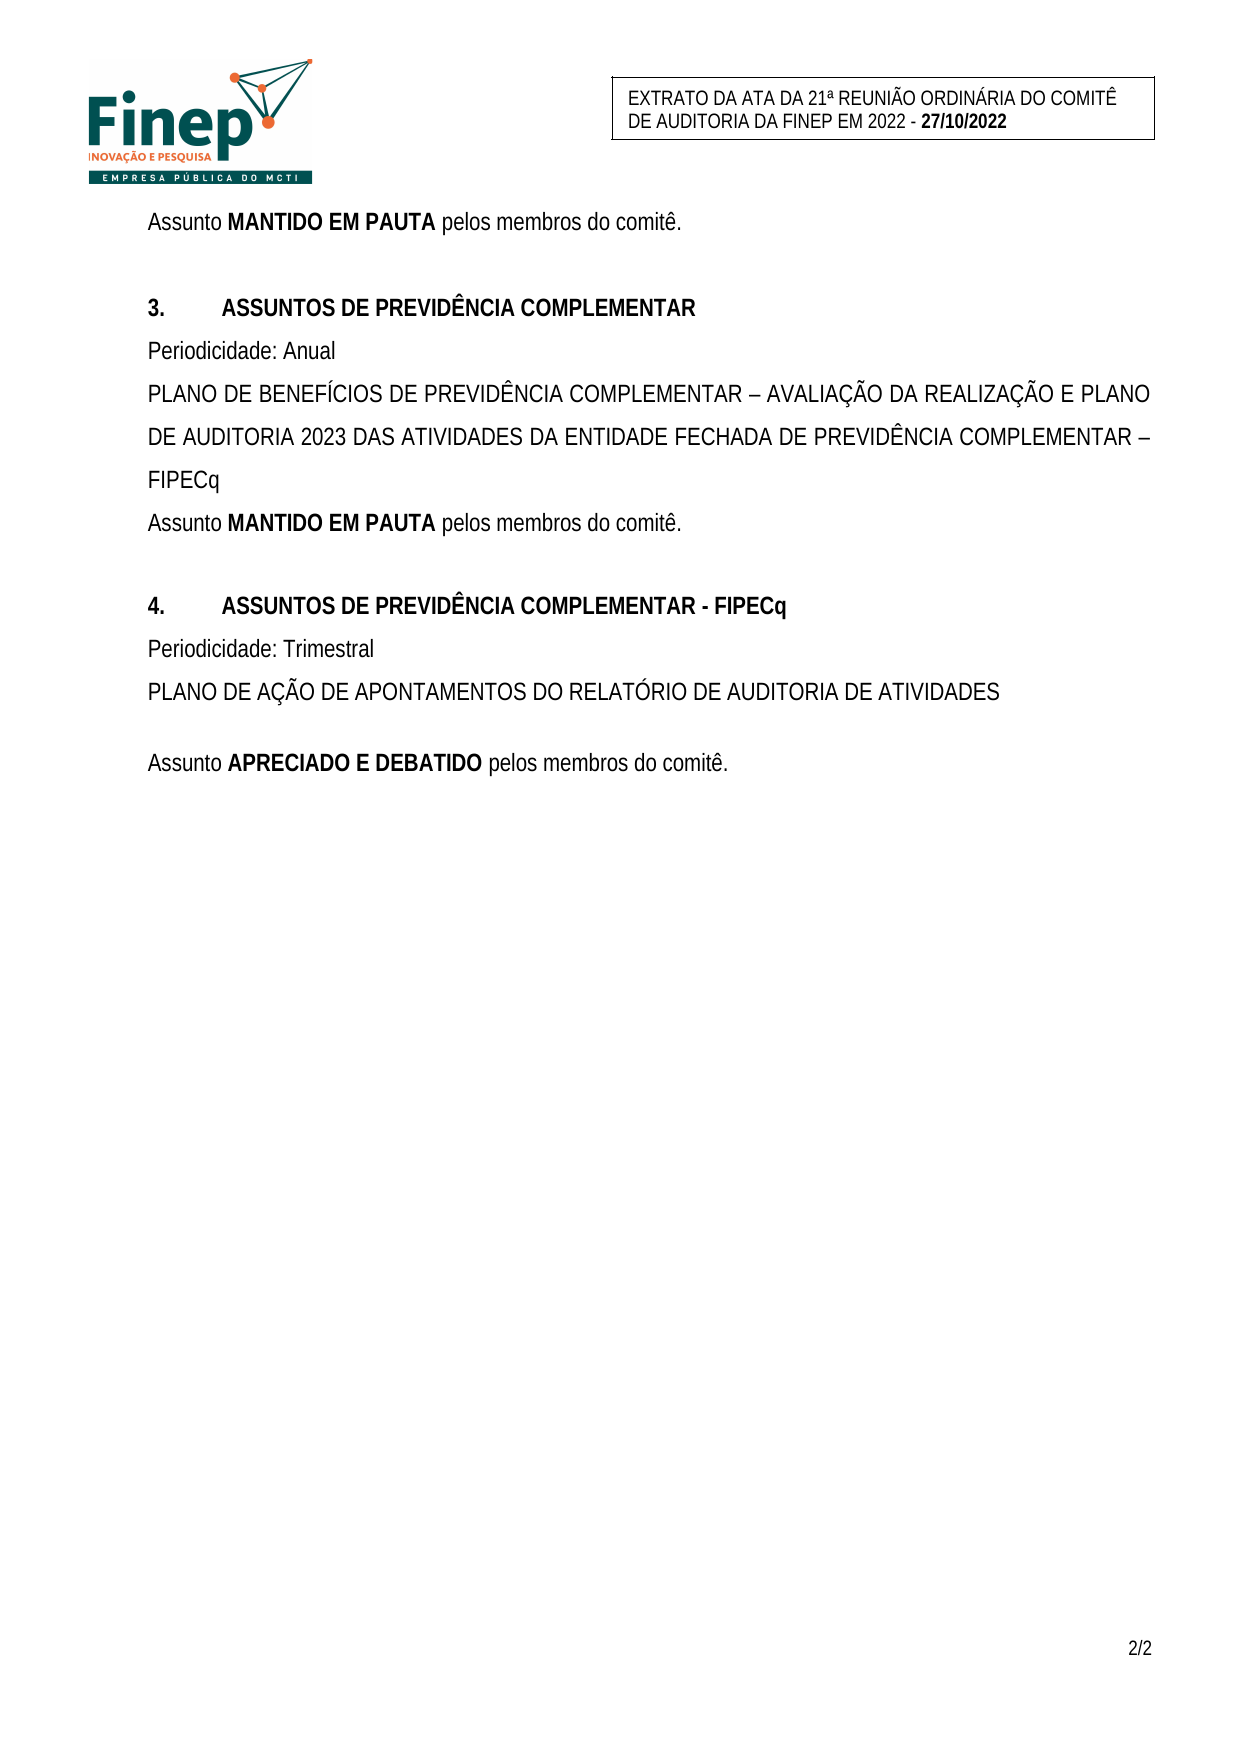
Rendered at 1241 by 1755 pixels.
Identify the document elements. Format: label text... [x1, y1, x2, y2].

text PLANO DE BENEFÍCIOS DE PREVIDÊNCIA COMPLEMENTAR – AVALIAÇÃO DA REALIZAÇÃO E PLANO DE AUDITORIA 2023 DAS ATIVIDADES DA ENTIDADE FECHADA DE PREVIDÊNCIA COMPLEMENTAR – FIPECq [148, 379, 1152, 493]
text 4. ASSUNTOS DE PREVIDÊNCIA COMPLEMENTAR - FIPECq [148, 591, 1152, 619]
text Assunto APRECIADO E DEBATIDO pelos membros do comitê. [148, 747, 1152, 776]
text Assunto MANTIDO EM PAUTA pelos membros do comitê. [148, 508, 1152, 536]
text 3. ASSUNTOS DE PREVIDÊNCIA COMPLEMENTAR [148, 293, 1152, 322]
text Periodicidade: Trimestral [148, 634, 1152, 662]
text PLANO DE AÇÃO DE APONTAMENTOS DO RELATÓRIO DE AUDITORIA DE ATIVIDADES [148, 677, 1152, 705]
text Periodicidade: Anual [148, 336, 1152, 365]
text Assunto MANTIDO EM PAUTA pelos membros do comitê. [148, 207, 1152, 236]
